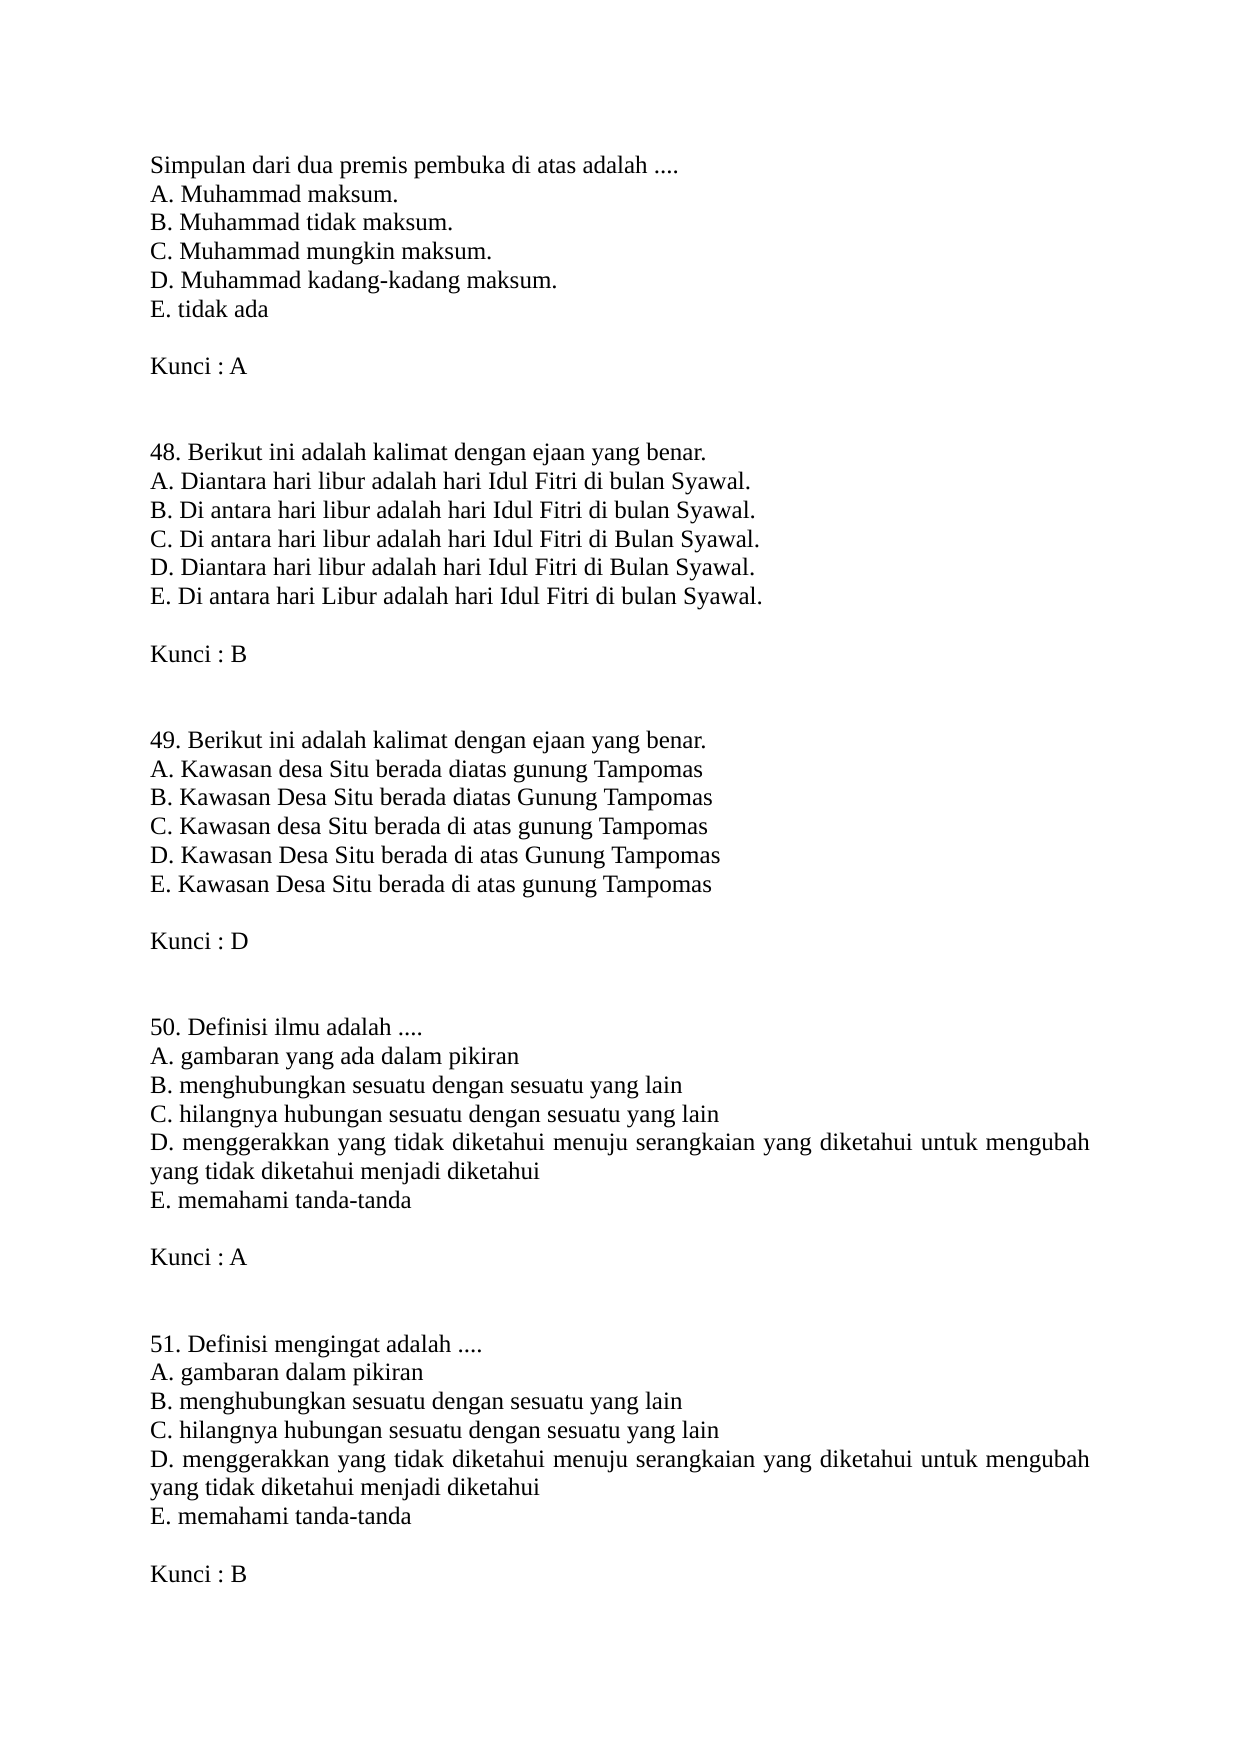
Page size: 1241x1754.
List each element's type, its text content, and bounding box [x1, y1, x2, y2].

text A. Kawasan desa Situ berada diatas gunung Tampomas [150, 754, 1090, 782]
text C. hilangnya hubungan sesuatu dengan sesuatu yang lain [150, 1415, 1090, 1444]
text E. Kawasan Desa Situ berada di atas gunung Tampomas [150, 869, 1090, 897]
text A. gambaran dalam pikiran [150, 1357, 1090, 1386]
text Kunci : B [150, 639, 1090, 667]
text D. menggerakkan yang tidak diketahui menuju serangkaian yang diketahui untuk mengubah yang tidak diketahui menjadi diketahui [150, 1127, 1090, 1185]
text Simpulan dari dua premis pembuka di atas adalah .... [150, 150, 1090, 179]
text B. Di antara hari libur adalah hari Idul Fitri di bulan Syawal. [150, 495, 1090, 524]
text Kunci : A [150, 351, 1090, 380]
text Kunci : D [150, 926, 1090, 955]
text D. menggerakkan yang tidak diketahui menuju serangkaian yang diketahui untuk mengubah yang tidak diketahui menjadi diketahui [150, 1444, 1090, 1501]
text E. memahami tanda-tanda [150, 1185, 1090, 1214]
text E. tidak ada [150, 294, 1090, 322]
text C. Muhammad mungkin maksum. [150, 236, 1090, 265]
text D. Diantara hari libur adalah hari Idul Fitri di Bulan Syawal. [150, 552, 1090, 581]
text B. Muhammad tidak maksum. [150, 207, 1090, 236]
text C. Kawasan desa Situ berada di atas gunung Tampomas [150, 811, 1090, 840]
text 48. Berikut ini adalah kalimat dengan ejaan yang benar. [150, 437, 1090, 466]
text 51. Definisi mengingat adalah .... [150, 1329, 1090, 1357]
text Kunci : B [150, 1559, 1090, 1587]
text 50. Definisi ilmu adalah .... [150, 1012, 1090, 1041]
text E. memahami tanda-tanda [150, 1501, 1090, 1530]
text B. menghubungkan sesuatu dengan sesuatu yang lain [150, 1386, 1090, 1415]
text E. Di antara hari Libur adalah hari Idul Fitri di bulan Syawal. [150, 581, 1090, 610]
text 49. Berikut ini adalah kalimat dengan ejaan yang benar. [150, 725, 1090, 754]
text B. Kawasan Desa Situ berada diatas Gunung Tampomas [150, 782, 1090, 811]
text D. Kawasan Desa Situ berada di atas Gunung Tampomas [150, 840, 1090, 869]
text B. menghubungkan sesuatu dengan sesuatu yang lain [150, 1070, 1090, 1099]
text A. Diantara hari libur adalah hari Idul Fitri di bulan Syawal. [150, 466, 1090, 495]
text A. gambaran yang ada dalam pikiran [150, 1041, 1090, 1070]
text C. Di antara hari libur adalah hari Idul Fitri di Bulan Syawal. [150, 524, 1090, 552]
text A. Muhammad maksum. [150, 179, 1090, 207]
text D. Muhammad kadang-kadang maksum. [150, 265, 1090, 294]
text Kunci : A [150, 1242, 1090, 1271]
text C. hilangnya hubungan sesuatu dengan sesuatu yang lain [150, 1099, 1090, 1127]
